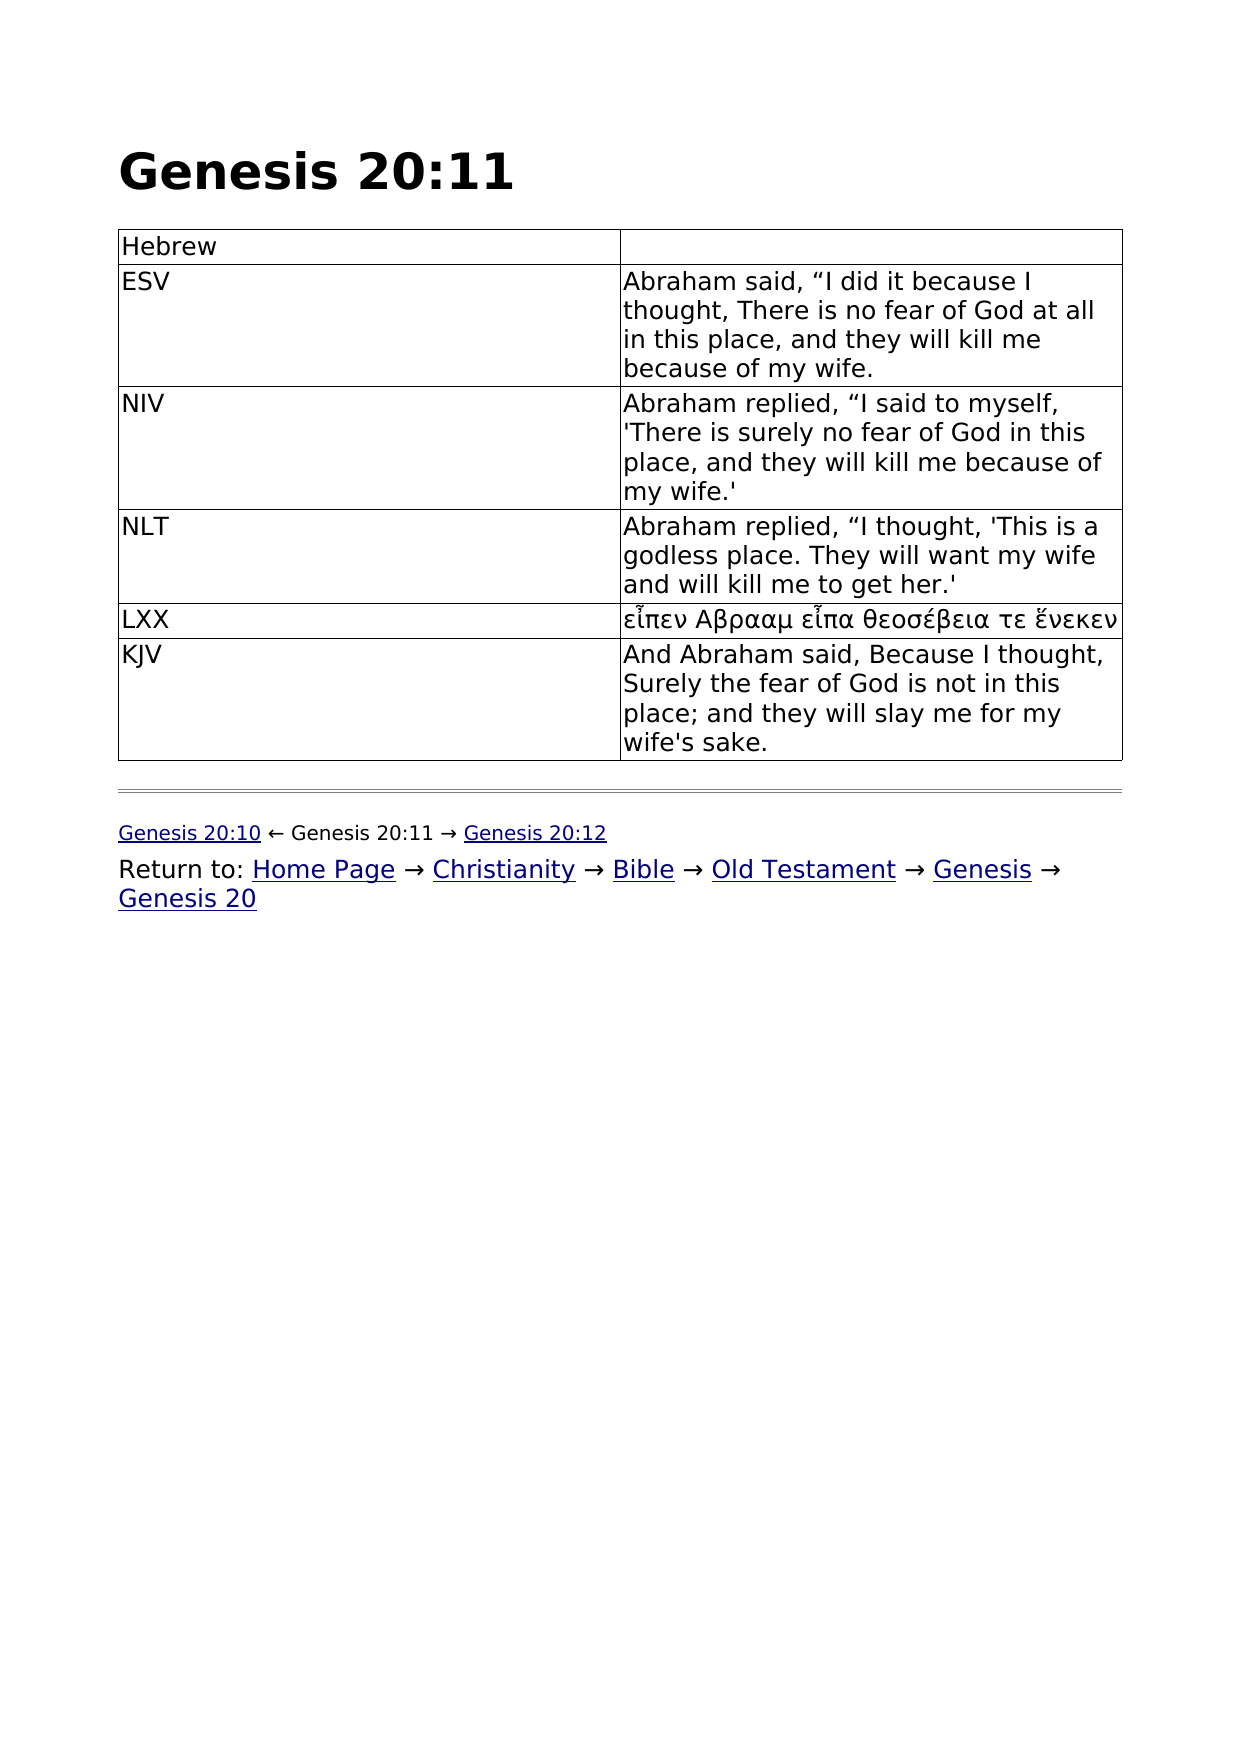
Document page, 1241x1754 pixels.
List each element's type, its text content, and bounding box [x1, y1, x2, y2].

table_cell KJV [119, 639, 620, 760]
table_header [621, 230, 1122, 264]
text Return to: Home Page → Christianity → Bible → Old Testament → Genesis → Genesis 20 [118, 855, 1122, 914]
table_cell And Abraham said, Because I thought, Surely the fear of God is not in this place; and they will slay me for my wife's sake. [621, 639, 1122, 760]
text Genesis 20:10 ← Genesis 20:11 → Genesis 20:12 [118, 821, 1122, 855]
subtitle Genesis 20:11 [118, 143, 1122, 201]
table_cell Abraham said, “I did it because I thought, There is no fear of God at all in this place, and they will kill me because of my wife. [621, 265, 1122, 386]
table_cell εἶπεν Αβρααμ εἶπα θεοσέβεια τε ἕνεκεν [621, 604, 1122, 637]
table_header Hebrew [119, 230, 620, 264]
table_cell ESV [119, 265, 620, 386]
table_cell NLT [119, 510, 620, 602]
table_cell NIV [119, 387, 620, 509]
table_cell Abraham replied, “I thought, 'This is a godless place. They will want my wife and will kill me to get her.' [621, 510, 1122, 602]
table_cell LXX [119, 604, 620, 637]
table_cell Abraham replied, “I said to myself, 'There is surely no fear of God in this place, and they will kill me because of my wife.' [621, 387, 1122, 509]
